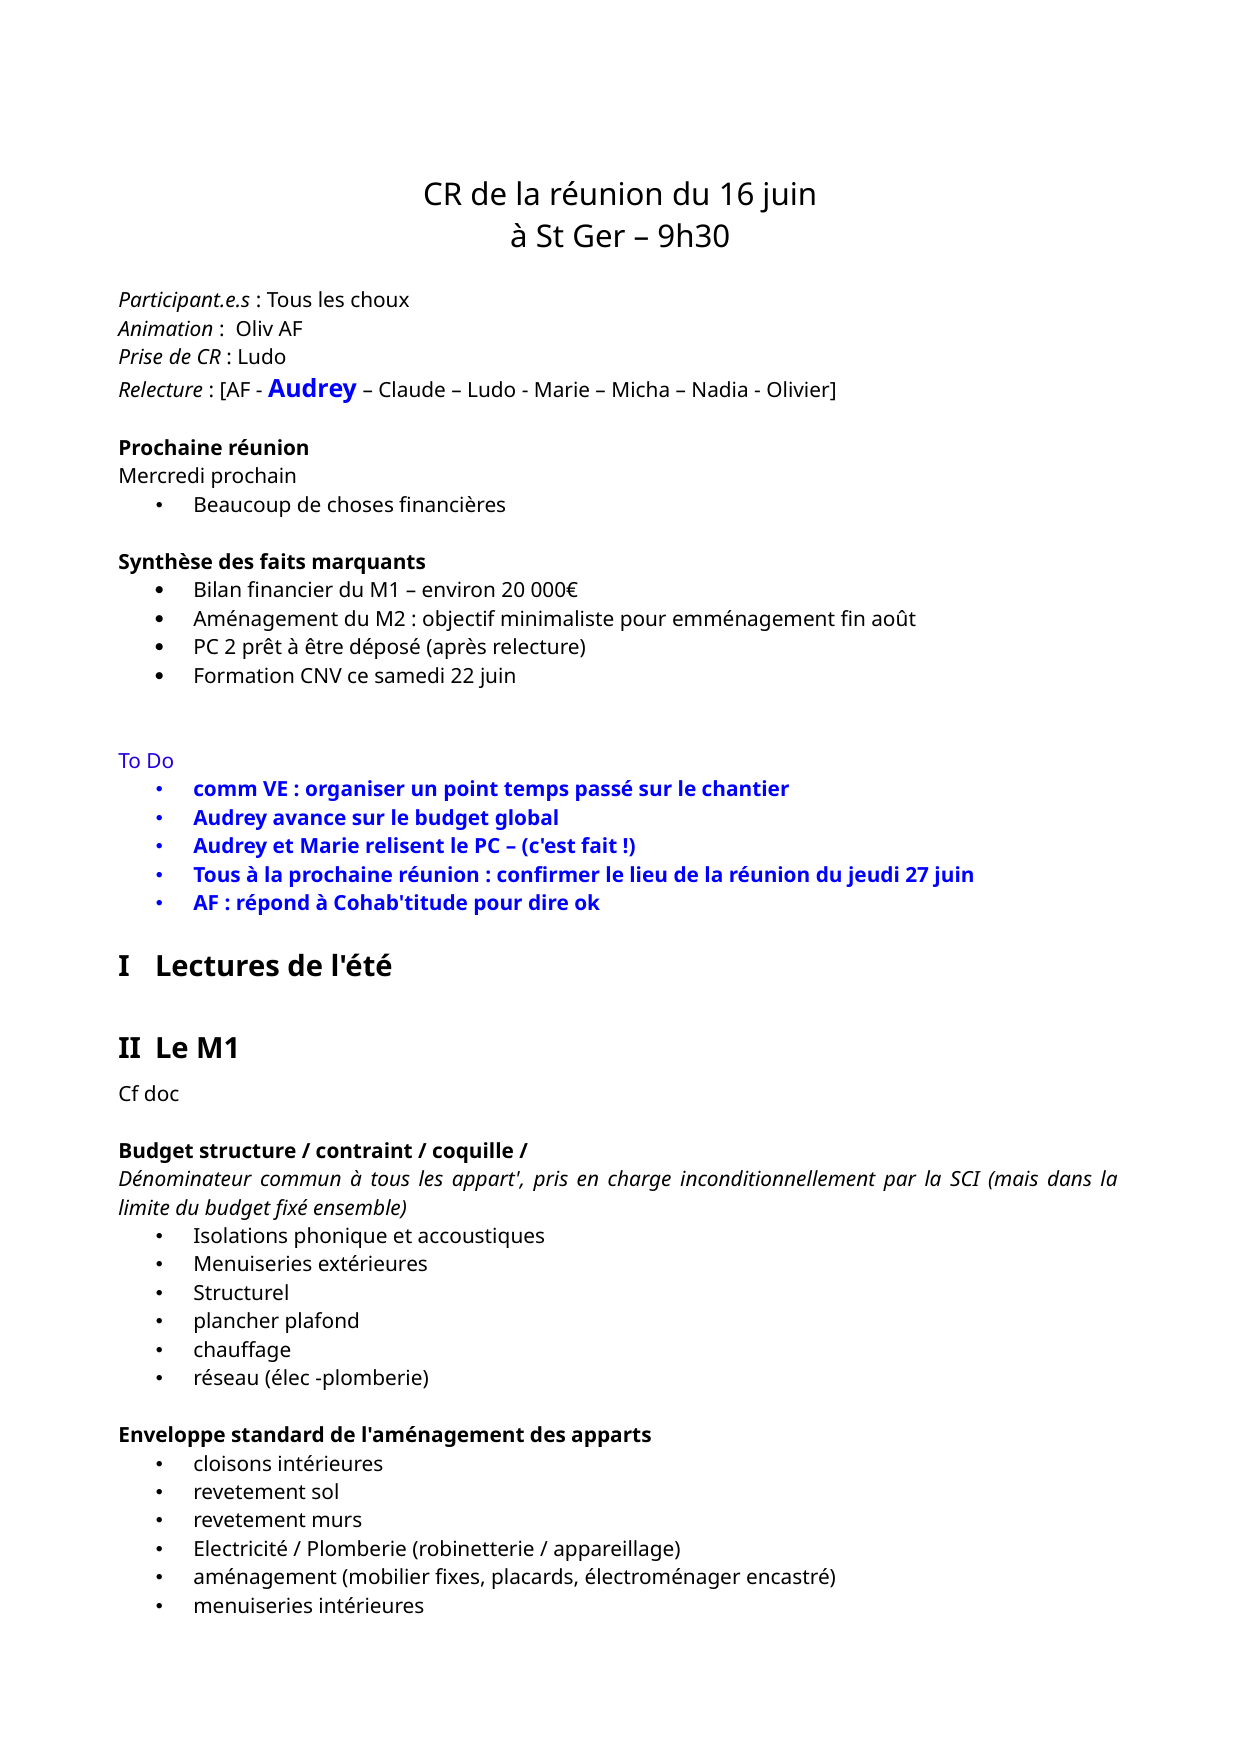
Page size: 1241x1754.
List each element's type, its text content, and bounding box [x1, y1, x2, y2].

subtitle Lectures de l'été [118, 946, 1122, 985]
text Dénominateur commun à tous les appart', pris en charge inconditionnellement par la SCI (mais dans la limite du budget fixé ensemble) [118, 1164, 1122, 1221]
text Mercredi prochain [118, 462, 1122, 490]
list Tous à la prochaine réunion : confirmer le lieu de la réunion du jeudi 27 juin [156, 860, 1122, 888]
text Prise de CR : Ludo [118, 342, 1122, 371]
list chauffage [156, 1335, 1122, 1363]
text Enveloppe standard de l'aménagement des apparts [118, 1420, 1122, 1449]
text à St Ger – 9h30 [118, 214, 1122, 257]
list Menuiseries extérieures [156, 1249, 1122, 1278]
list revetement murs [156, 1506, 1122, 1534]
list revetement sol [156, 1477, 1122, 1506]
list Structurel [156, 1278, 1122, 1306]
list Audrey avance sur le budget global [156, 803, 1122, 831]
text Animation : Oliv AF [118, 314, 1122, 342]
text Participant.e.s : Tous les choux [118, 285, 1122, 314]
list plancher plafond [156, 1306, 1122, 1335]
text Budget structure / contraint / coquille / [118, 1136, 1122, 1164]
list Electricité / Plomberie (robinetterie / appareillage) [156, 1534, 1122, 1562]
list Beaucoup de choses financières [156, 490, 1122, 518]
text Prochaine réunion [118, 433, 1122, 462]
list cloisons intérieures [156, 1449, 1122, 1477]
text To Do [118, 746, 1122, 774]
text CR de la réunion du 16 juin [118, 172, 1122, 214]
list Isolations phonique et accoustiques [156, 1221, 1122, 1249]
list Aménagement du M2 : objectif minimaliste pour emménagement fin août [156, 604, 1122, 632]
list comm VE : organiser un point temps passé sur le chantier [156, 774, 1122, 803]
list Audrey et Marie relisent le PC – (c'est fait !) [156, 831, 1122, 860]
text Relecture : [AF - Audrey – Claude – Ludo - Marie – Micha – Nadia - Olivier] [118, 371, 1122, 405]
list réseau (élec -plomberie) [156, 1363, 1122, 1392]
list PC 2 prêt à être déposé (après relecture) [156, 632, 1122, 661]
text Synthèse des faits marquants [118, 547, 1122, 575]
list AF : répond à Cohab'titude pour dire ok [156, 888, 1122, 917]
list Bilan financier du M1 – environ 20 000€ [156, 575, 1122, 604]
list aménagement (mobilier fixes, placards, électroménager encastré) [156, 1562, 1122, 1591]
list menuiseries intérieures [156, 1591, 1122, 1619]
list Formation CNV ce samedi 22 juin [156, 661, 1122, 689]
subtitle Le M1 [118, 1027, 1122, 1067]
text Cf doc [118, 1079, 1122, 1107]
